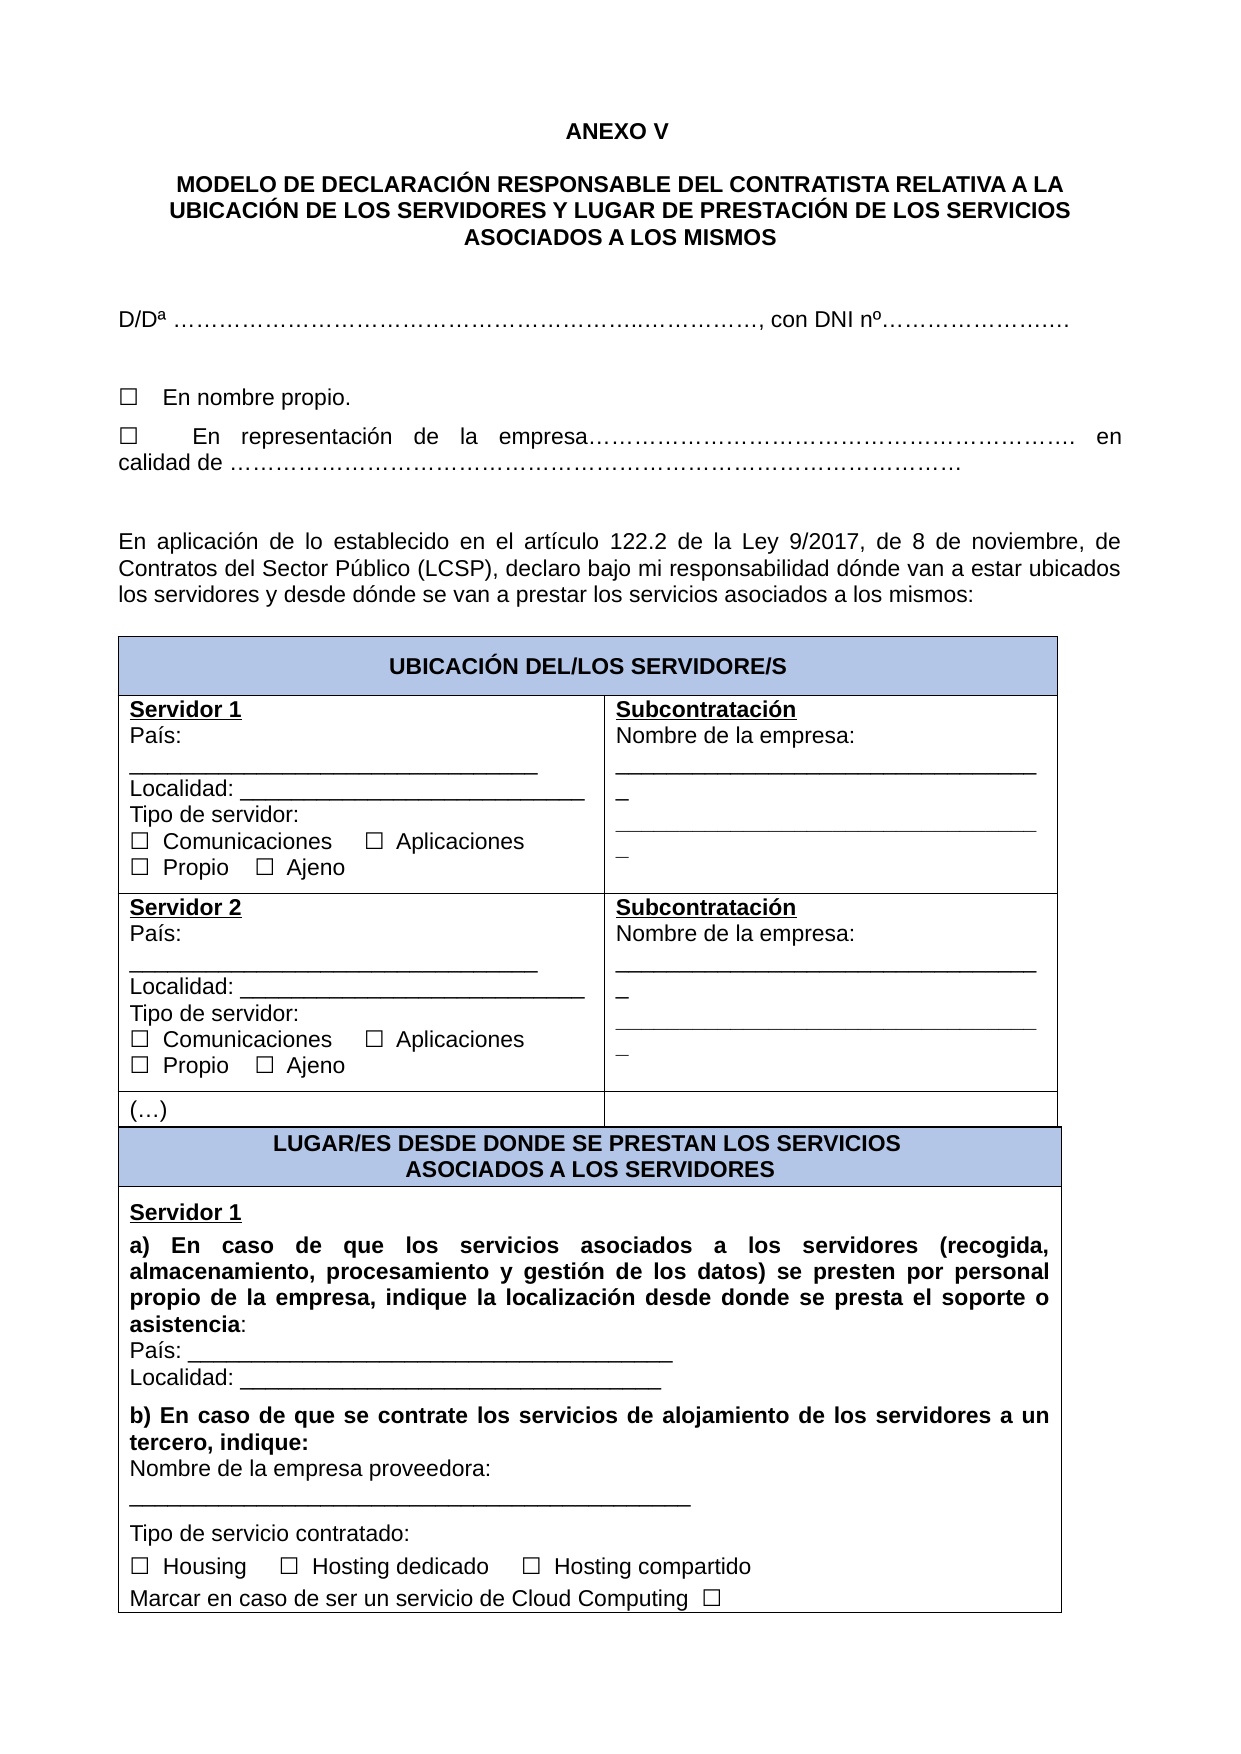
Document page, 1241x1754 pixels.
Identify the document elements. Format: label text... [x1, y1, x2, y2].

text D/Dª ……………………………………………………..……………, con DNI nº………………….… [118, 306, 1122, 332]
table_cell LUGAR/ES DESDE DONDE SE PRESTAN LOS SERVICIOS ASOCIADOS A LOS SERVIDORES [119, 1128, 1061, 1186]
table_cell Subcontratación Nombre de la empresa: __________________________________ __________________________________ [605, 696, 1057, 893]
subtitle ANEXO V [118, 118, 1122, 144]
table_cell [1058, 695, 1062, 893]
table_cell Subcontratación Nombre de la empresa: __________________________________ __________________________________ [605, 894, 1057, 1091]
table_cell [1058, 893, 1062, 1091]
table_header [1058, 636, 1062, 695]
table_cell [605, 1092, 1057, 1126]
text ☐ En representación de la empresa………………………………………………………. en calidad de …………………………………………………………………………………… [118, 423, 1122, 475]
table_header UBICACIÓN DEL/LOS SERVIDORE/S [119, 637, 1057, 695]
text ☐ En nombre propio. [118, 384, 1122, 410]
table_cell Servidor 1 País: ________________________________ Localidad: ___________________________ Tipo de servidor: ☐ Comunicaciones ☐ Aplicaciones ☐ Propio ☐ Ajeno [119, 696, 604, 893]
table_cell Servidor 1 a) En caso de que los servicios asociados a los servidores (recogida, almacenamiento, procesamiento y gestión de los datos) se presten por personal propio de la empresa, indique la localización desde donde se presta el soporte o asistencia: País: ______________________________________ Localidad: _________________________________ b) En caso de que se contrate los servicios de alojamiento de los servidores a un tercero, indique: Nombre de la empresa proveedora: ____________________________________________ Tipo de servicio contratado: ☐ Housing ☐ Hosting dedicado ☐ Hosting compartido Marcar en caso de ser un servicio de Cloud Computing ☐ [119, 1187, 1061, 1612]
table_cell Servidor 2 País: ________________________________ Localidad: ___________________________ Tipo de servidor: ☐ Comunicaciones ☐ Aplicaciones ☐ Propio ☐ Ajeno [119, 894, 604, 1091]
text En aplicación de lo establecido en el artículo 122.2 de la Ley 9/2017, de 8 de noviembre, de Contratos del Sector Público (LCSP), declaro bajo mi responsabilidad dónde van a estar ubicados los servidores y desde dónde se van a prestar los servicios asociados a los mismos: [118, 528, 1122, 607]
table_cell [1058, 1091, 1062, 1126]
subtitle MODELO DE DECLARACIÓN RESPONSABLE DEL CONTRATISTA RELATIVA A LA UBICACIÓN DE LOS SERVIDORES Y LUGAR DE PRESTACIÓN DE LOS SERVICIOS ASOCIADOS A LOS MISMOS [118, 171, 1122, 250]
table_cell (…) [119, 1092, 604, 1126]
